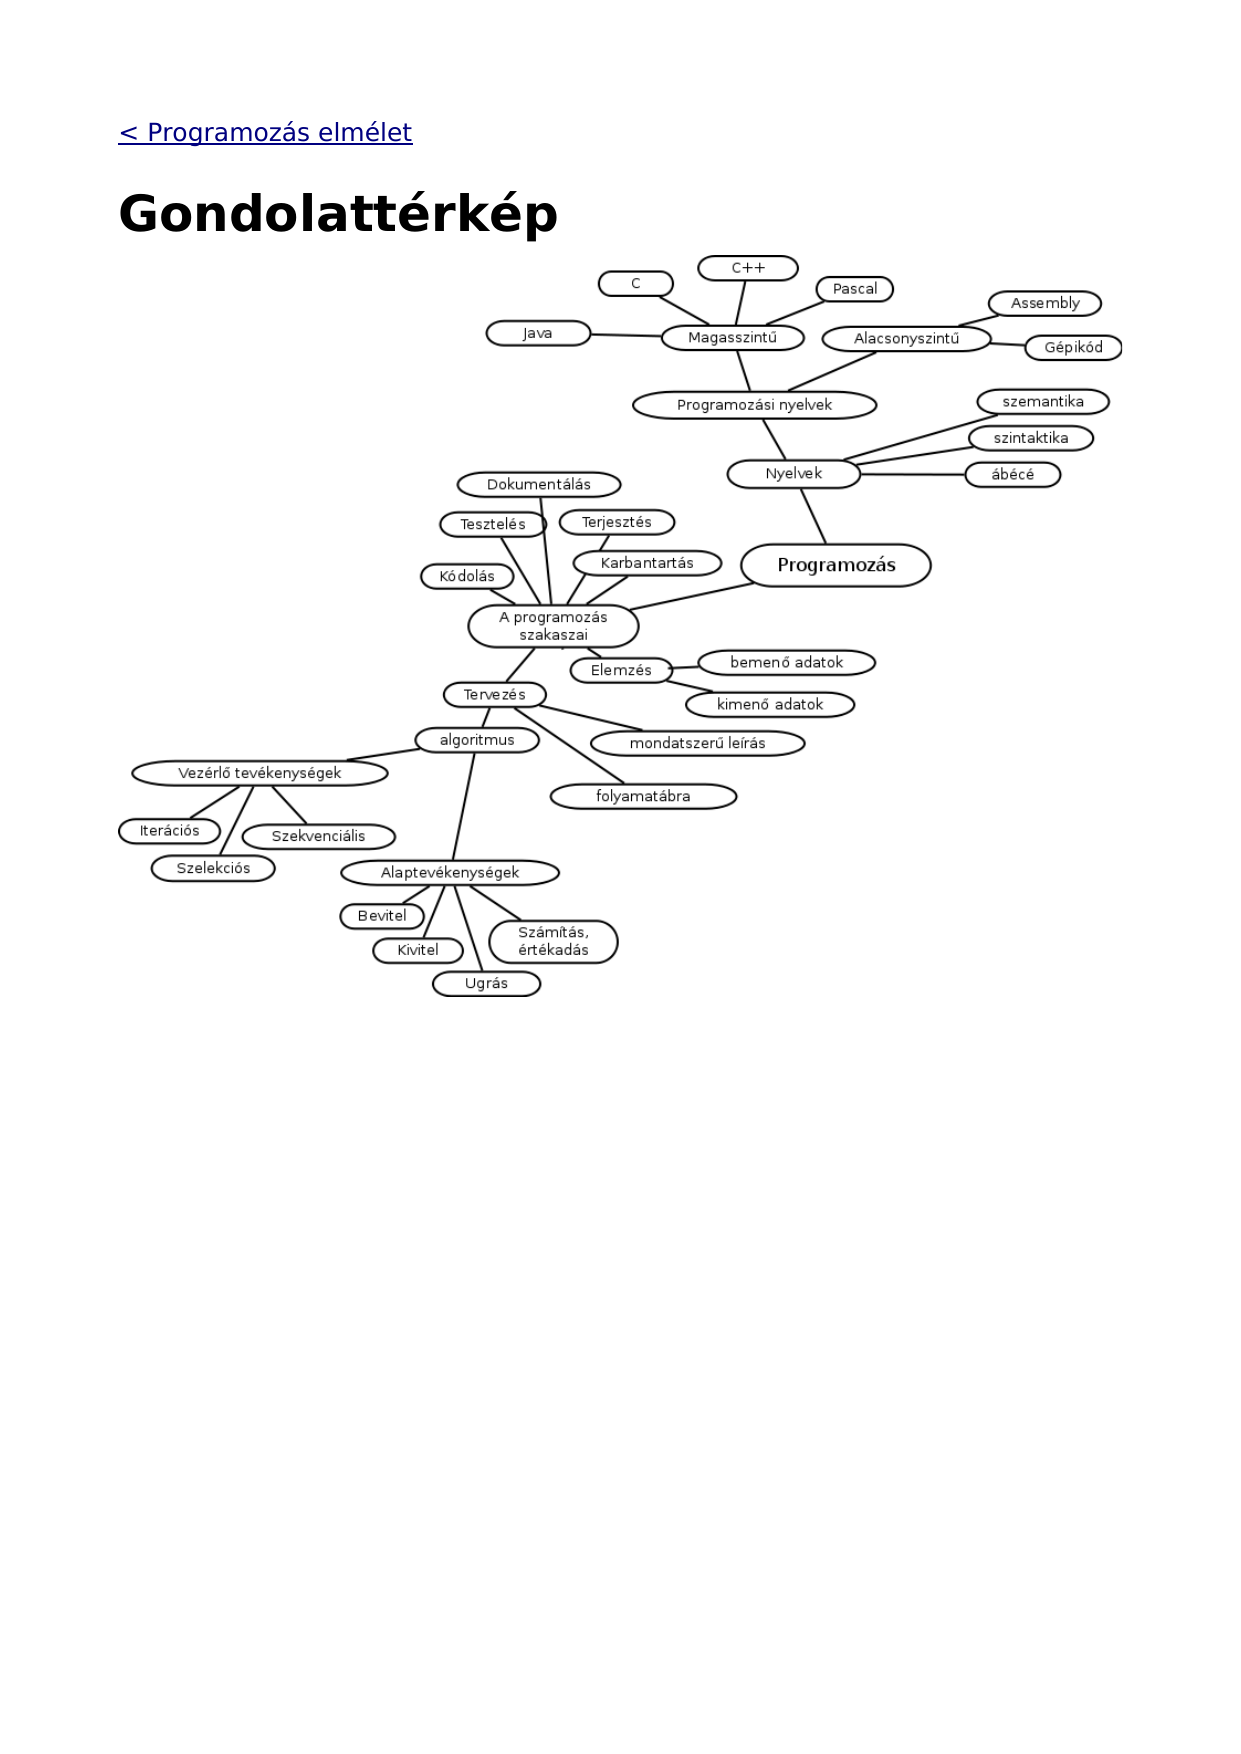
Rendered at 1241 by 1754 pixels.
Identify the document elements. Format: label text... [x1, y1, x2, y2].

subtitle Gondolattérkép [118, 185, 1122, 243]
picture [118, 255, 1123, 997]
text < Programozás elmélet [118, 118, 1122, 147]
